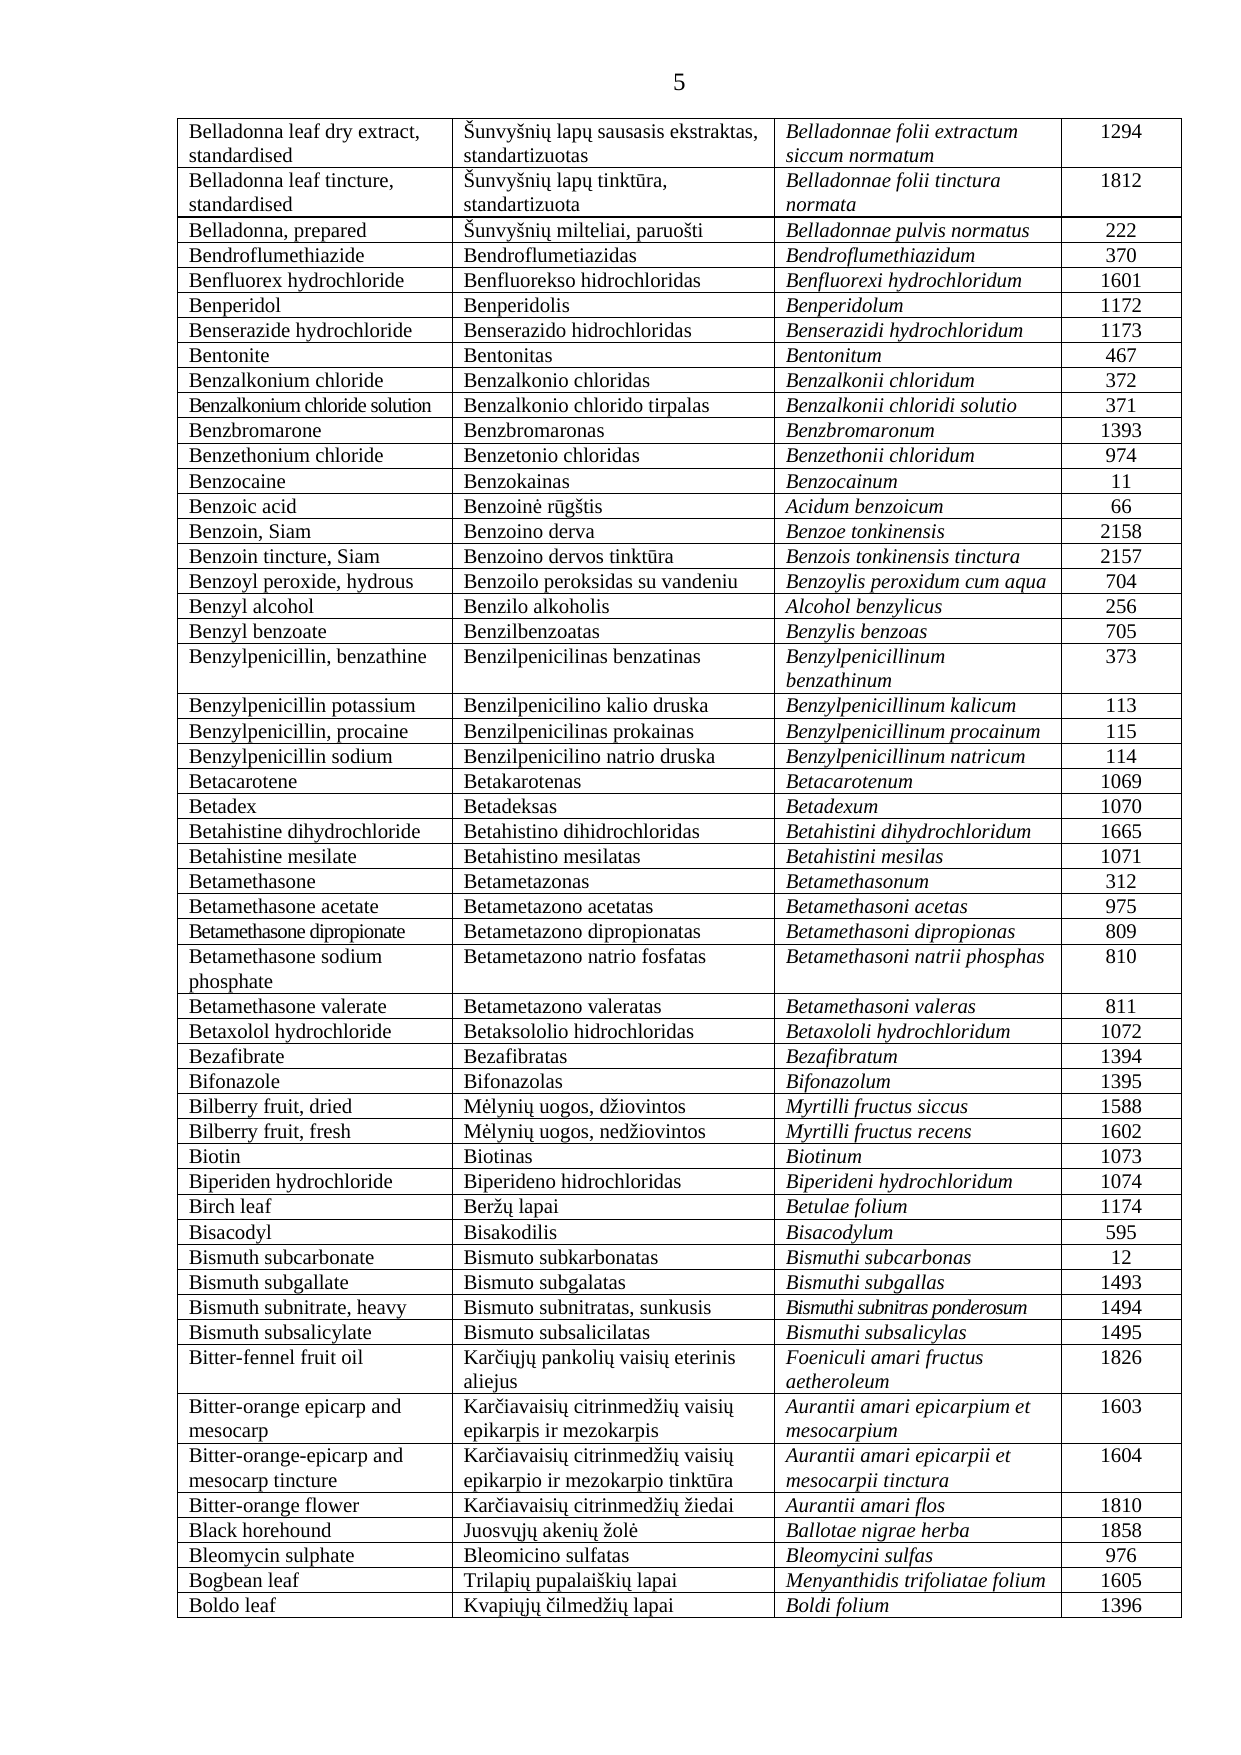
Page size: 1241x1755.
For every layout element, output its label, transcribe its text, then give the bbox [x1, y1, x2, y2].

table_cell Karčiavaisių citrinmedžių žiedai [453, 1493, 774, 1517]
table_cell Benzylpenicillin, procaine [178, 719, 452, 743]
table_cell Benzylpenicillin potassium [178, 694, 452, 717]
table_cell Belladonnae folii tinctura normata [775, 168, 1061, 216]
table_cell 113 [1062, 694, 1181, 717]
table_cell Benzalkonii chloridi solutio [775, 393, 1061, 417]
table_cell Ballotae nigrae herba [775, 1518, 1061, 1542]
table_cell Bismuthi subsalicylas [775, 1320, 1061, 1344]
table_cell Bitter-orange flower [178, 1493, 452, 1517]
table_cell Bleomycini sulfas [775, 1543, 1061, 1567]
table_cell Betametazono natrio fosfatas [453, 945, 774, 993]
table_cell Karčiųjų pankolių vaisių eterinis aliejus [453, 1345, 774, 1393]
table_cell 809 [1062, 919, 1181, 943]
table_cell Benzoin tincture, Siam [178, 544, 452, 568]
table_cell Beržų lapai [453, 1195, 774, 1218]
table_cell Aurantii amari flos [775, 1493, 1061, 1517]
table_cell Betametazono valeratas [453, 994, 774, 1018]
table_cell Juosvųjų akenių žolė [453, 1518, 774, 1542]
table_cell Bendroflumethiazidum [775, 243, 1061, 267]
table_cell Benzylis benzoas [775, 619, 1061, 643]
table_cell Benfluorexi hydrochloridum [775, 268, 1061, 292]
table_cell 1665 [1062, 819, 1181, 843]
table_cell Bifonazole [178, 1069, 452, 1093]
table_cell Bleomicino sulfatas [453, 1543, 774, 1567]
table_cell Benzilpenicilinas benzatinas [453, 644, 774, 692]
table_cell Benfluorex hydrochloride [178, 268, 452, 292]
table_cell Benperidolum [775, 293, 1061, 317]
table_cell 370 [1062, 243, 1181, 267]
table_cell Benzokainas [453, 469, 774, 493]
table_cell Benzyl benzoate [178, 619, 452, 643]
table_cell Bentonitum [775, 343, 1061, 367]
table_cell 705 [1062, 619, 1181, 643]
table_cell Benzylpenicillin sodium [178, 744, 452, 768]
table_cell 1395 [1062, 1069, 1181, 1093]
table_cell Bisacodyl [178, 1220, 452, 1244]
table_cell Bendroflumethiazide [178, 243, 452, 267]
table_cell Bifonazolum [775, 1069, 1061, 1093]
table_cell Benzilpenicilino natrio druska [453, 744, 774, 768]
table_cell Bezafibratum [775, 1044, 1061, 1068]
table_cell Bismuthi subcarbonas [775, 1245, 1061, 1269]
table_cell Bismuthi subnitras ponderosum [775, 1295, 1061, 1319]
table_cell Benzoyl peroxide, hydrous [178, 569, 452, 593]
table_cell Benzoic acid [178, 494, 452, 518]
table_cell Šunvyšnių lapų tinktūra, standartizuota [453, 168, 774, 216]
table_cell 373 [1062, 644, 1181, 692]
table_cell Betaxololi hydrochloridum [775, 1019, 1061, 1043]
table_cell Benzois tonkinensis tinctura [775, 544, 1061, 568]
table_cell 1070 [1062, 794, 1181, 818]
table_cell Betahistini mesilas [775, 844, 1061, 868]
table_cell Bleomycin sulphate [178, 1543, 452, 1567]
table_cell Bisacodylum [775, 1220, 1061, 1244]
table_cell Šunvyšnių lapų sausasis ekstraktas, standartizuotas [453, 119, 774, 167]
table_cell 704 [1062, 569, 1181, 593]
table_cell Benserazide hydrochloride [178, 318, 452, 342]
table_cell 2158 [1062, 519, 1181, 543]
table_cell Biotin [178, 1144, 452, 1168]
table_cell Bilberry fruit, dried [178, 1094, 452, 1118]
table_cell Alcohol benzylicus [775, 594, 1061, 618]
table_cell Betamethasoni natrii phosphas [775, 945, 1061, 993]
table_cell Betahistini dihydrochloridum [775, 819, 1061, 843]
table_cell Betahistine dihydrochloride [178, 819, 452, 843]
table_cell 12 [1062, 1245, 1181, 1269]
table_cell Belladonnae pulvis normatus [775, 218, 1061, 242]
table_cell 2157 [1062, 544, 1181, 568]
table_cell Aurantii amari epicarpium et mesocarpium [775, 1394, 1061, 1442]
table_cell Betamethasonum [775, 869, 1061, 893]
table_cell Bismuto subsalicilatas [453, 1320, 774, 1344]
table_cell 1069 [1062, 769, 1181, 793]
table_cell Betamethasoni dipropionas [775, 919, 1061, 943]
table_cell 1172 [1062, 293, 1181, 317]
table_cell Benzbromaronum [775, 418, 1061, 442]
table_cell Menyanthidis trifoliatae folium [775, 1568, 1061, 1592]
table_cell Benperidolis [453, 293, 774, 317]
table_cell Benzylpenicillinum benzathinum [775, 644, 1061, 692]
table_cell Boldi folium [775, 1593, 1061, 1617]
table_cell Bismuth subnitrate, heavy [178, 1295, 452, 1319]
table_cell 1810 [1062, 1493, 1181, 1517]
table_cell 810 [1062, 945, 1181, 993]
table_cell Benzethonii chloridum [775, 444, 1061, 467]
table_cell 811 [1062, 994, 1181, 1018]
table_cell 11 [1062, 469, 1181, 493]
table_cell Biperideni hydrochloridum [775, 1169, 1061, 1193]
table_cell Betametazono dipropionatas [453, 919, 774, 943]
table_cell 1602 [1062, 1119, 1181, 1143]
table_cell Betacarotenum [775, 769, 1061, 793]
table_cell 1858 [1062, 1518, 1181, 1542]
table_cell Bisakodilis [453, 1220, 774, 1244]
table_cell 114 [1062, 744, 1181, 768]
table_cell Bentonite [178, 343, 452, 367]
table_cell Mėlynių uogos, nedžiovintos [453, 1119, 774, 1143]
table_cell Benzalkonium chloride [178, 368, 452, 392]
table_cell Betulae folium [775, 1195, 1061, 1218]
table_cell Betamethasone valerate [178, 994, 452, 1018]
table_cell Benzoe tonkinensis [775, 519, 1061, 543]
table_cell Bismuthi subgallas [775, 1270, 1061, 1294]
table_cell Aurantii amari epicarpii et mesocarpii tinctura [775, 1444, 1061, 1492]
table_cell Betamethasone dipropionate [178, 919, 452, 943]
table_cell Bogbean leaf [178, 1568, 452, 1592]
table_cell Myrtilli fructus recens [775, 1119, 1061, 1143]
table_cell Betaksololio hidrochloridas [453, 1019, 774, 1043]
table_cell 976 [1062, 1543, 1181, 1567]
table_cell 1812 [1062, 168, 1181, 216]
table_cell Benzalkonio chloridas [453, 368, 774, 392]
table_cell Biperideno hidrochloridas [453, 1169, 774, 1193]
table_cell Benserazido hidrochloridas [453, 318, 774, 342]
table_cell Benzalkonii chloridum [775, 368, 1061, 392]
table_cell Bismuto subkarbonatas [453, 1245, 774, 1269]
table_cell Betakarotenas [453, 769, 774, 793]
table_cell 467 [1062, 343, 1181, 367]
table_cell 1605 [1062, 1568, 1181, 1592]
table_cell 1072 [1062, 1019, 1181, 1043]
table_cell Bitter-fennel fruit oil [178, 1345, 452, 1393]
table_cell Šunvyšnių milteliai, paruošti [453, 218, 774, 242]
table_cell 115 [1062, 719, 1181, 743]
table_cell 1495 [1062, 1320, 1181, 1344]
table_cell Benzoilo peroksidas su vandeniu [453, 569, 774, 593]
table_cell Betadex [178, 794, 452, 818]
table_cell Benzoylis peroxidum cum aqua [775, 569, 1061, 593]
table_cell Bilberry fruit, fresh [178, 1119, 452, 1143]
table_cell 974 [1062, 444, 1181, 467]
table_cell Betamethasone [178, 869, 452, 893]
table_cell 1174 [1062, 1195, 1181, 1218]
table_cell Benzylpenicillinum procainum [775, 719, 1061, 743]
table_cell Belladonna, prepared [178, 218, 452, 242]
table_cell Bendroflumetiazidas [453, 243, 774, 267]
table_cell Benzethonium chloride [178, 444, 452, 467]
table_cell 1826 [1062, 1345, 1181, 1393]
table_cell Benzoino derva [453, 519, 774, 543]
table_cell 1588 [1062, 1094, 1181, 1118]
table_cell Biotinum [775, 1144, 1061, 1168]
table_cell Betadeksas [453, 794, 774, 818]
table_cell Bezafibrate [178, 1044, 452, 1068]
table_cell Bismuto subgalatas [453, 1270, 774, 1294]
table_cell Boldo leaf [178, 1593, 452, 1617]
table_cell Betahistino dihidrochloridas [453, 819, 774, 843]
table_cell 1393 [1062, 418, 1181, 442]
table_cell Biotinas [453, 1144, 774, 1168]
table_cell Bentonitas [453, 343, 774, 367]
table_cell Bitter-orange-epicarp and mesocarp tincture [178, 1444, 452, 1492]
table_cell 371 [1062, 393, 1181, 417]
table_cell Mėlynių uogos, džiovintos [453, 1094, 774, 1118]
table_cell Karčiavaisių citrinmedžių vaisių epikarpio ir mezokarpio tinktūra [453, 1444, 774, 1492]
table_cell 256 [1062, 594, 1181, 618]
table_cell Betaxolol hydrochloride [178, 1019, 452, 1043]
table_cell 1494 [1062, 1295, 1181, 1319]
table_cell Belladonna leaf tincture, standardised [178, 168, 452, 216]
table_cell Black horehound [178, 1518, 452, 1542]
table_cell Benfluorekso hidrochloridas [453, 268, 774, 292]
table_cell Acidum benzoicum [775, 494, 1061, 518]
table_cell Karčiavaisių citrinmedžių vaisių epikarpis ir mezokarpis [453, 1394, 774, 1442]
table_cell Benzoinė rūgštis [453, 494, 774, 518]
table_cell Benperidol [178, 293, 452, 317]
table_cell Benzilpenicilino kalio druska [453, 694, 774, 717]
table_cell Belladonnae folii extractum siccum normatum [775, 119, 1061, 167]
table_cell Benzbromarone [178, 418, 452, 442]
table_cell Benzoin, Siam [178, 519, 452, 543]
table_cell 372 [1062, 368, 1181, 392]
table_cell Belladonna leaf dry extract, standardised [178, 119, 452, 167]
table_cell Benzocaine [178, 469, 452, 493]
table_cell 1603 [1062, 1394, 1181, 1442]
table_cell 1074 [1062, 1169, 1181, 1193]
table_cell 1294 [1062, 119, 1181, 167]
table_cell Benzylpenicillinum natricum [775, 744, 1061, 768]
table_cell Kvapiųjų čilmedžių lapai [453, 1593, 774, 1617]
table_cell 1394 [1062, 1044, 1181, 1068]
table_cell Bitter-orange epicarp and mesocarp [178, 1394, 452, 1442]
table_cell Benzoino dervos tinktūra [453, 544, 774, 568]
table_cell 1071 [1062, 844, 1181, 868]
table_cell 975 [1062, 894, 1181, 918]
table_cell Benzilpenicilinas prokainas [453, 719, 774, 743]
table_cell Benzyl alcohol [178, 594, 452, 618]
table_cell Bismuth subcarbonate [178, 1245, 452, 1269]
table_cell 1601 [1062, 268, 1181, 292]
table_cell 1604 [1062, 1444, 1181, 1492]
table_cell Foeniculi amari fructus aetheroleum [775, 1345, 1061, 1393]
table_cell Bismuth subgallate [178, 1270, 452, 1294]
table_cell Benserazidi hydrochloridum [775, 318, 1061, 342]
table_cell Betamethasone acetate [178, 894, 452, 918]
table_cell Trilapių pupalaiškių lapai [453, 1568, 774, 1592]
table_cell Benzalkonium chloride solution [178, 393, 452, 417]
table_cell Betahistine mesilate [178, 844, 452, 868]
table_cell 66 [1062, 494, 1181, 518]
table_cell Betacarotene [178, 769, 452, 793]
table_cell Benzilbenzoatas [453, 619, 774, 643]
table_cell Biperiden hydrochloride [178, 1169, 452, 1193]
table_cell 1493 [1062, 1270, 1181, 1294]
table_cell 1073 [1062, 1144, 1181, 1168]
table_cell Betamethasone sodium phosphate [178, 945, 452, 993]
table_cell Betametazono acetatas [453, 894, 774, 918]
table_cell Benzetonio chloridas [453, 444, 774, 467]
table_cell Birch leaf [178, 1195, 452, 1218]
table_cell Bifonazolas [453, 1069, 774, 1093]
table_cell Betametazonas [453, 869, 774, 893]
table_cell 312 [1062, 869, 1181, 893]
table_cell Betamethasoni acetas [775, 894, 1061, 918]
table_cell Benzilo alkoholis [453, 594, 774, 618]
table_cell 595 [1062, 1220, 1181, 1244]
table_cell Betamethasoni valeras [775, 994, 1061, 1018]
table_cell Benzbromaronas [453, 418, 774, 442]
table_cell Myrtilli fructus siccus [775, 1094, 1061, 1118]
table_cell 222 [1062, 218, 1181, 242]
table_cell Betadexum [775, 794, 1061, 818]
table_cell 1173 [1062, 318, 1181, 342]
table_cell Benzylpenicillinum kalicum [775, 694, 1061, 717]
table_cell Bismuth subsalicylate [178, 1320, 452, 1344]
table_cell Benzocainum [775, 469, 1061, 493]
table_cell Bismuto subnitratas, sunkusis [453, 1295, 774, 1319]
table_cell Benzylpenicillin, benzathine [178, 644, 452, 692]
table_cell 1396 [1062, 1593, 1181, 1617]
table_cell Benzalkonio chlorido tirpalas [453, 393, 774, 417]
table_cell Bezafibratas [453, 1044, 774, 1068]
table_cell Betahistino mesilatas [453, 844, 774, 868]
